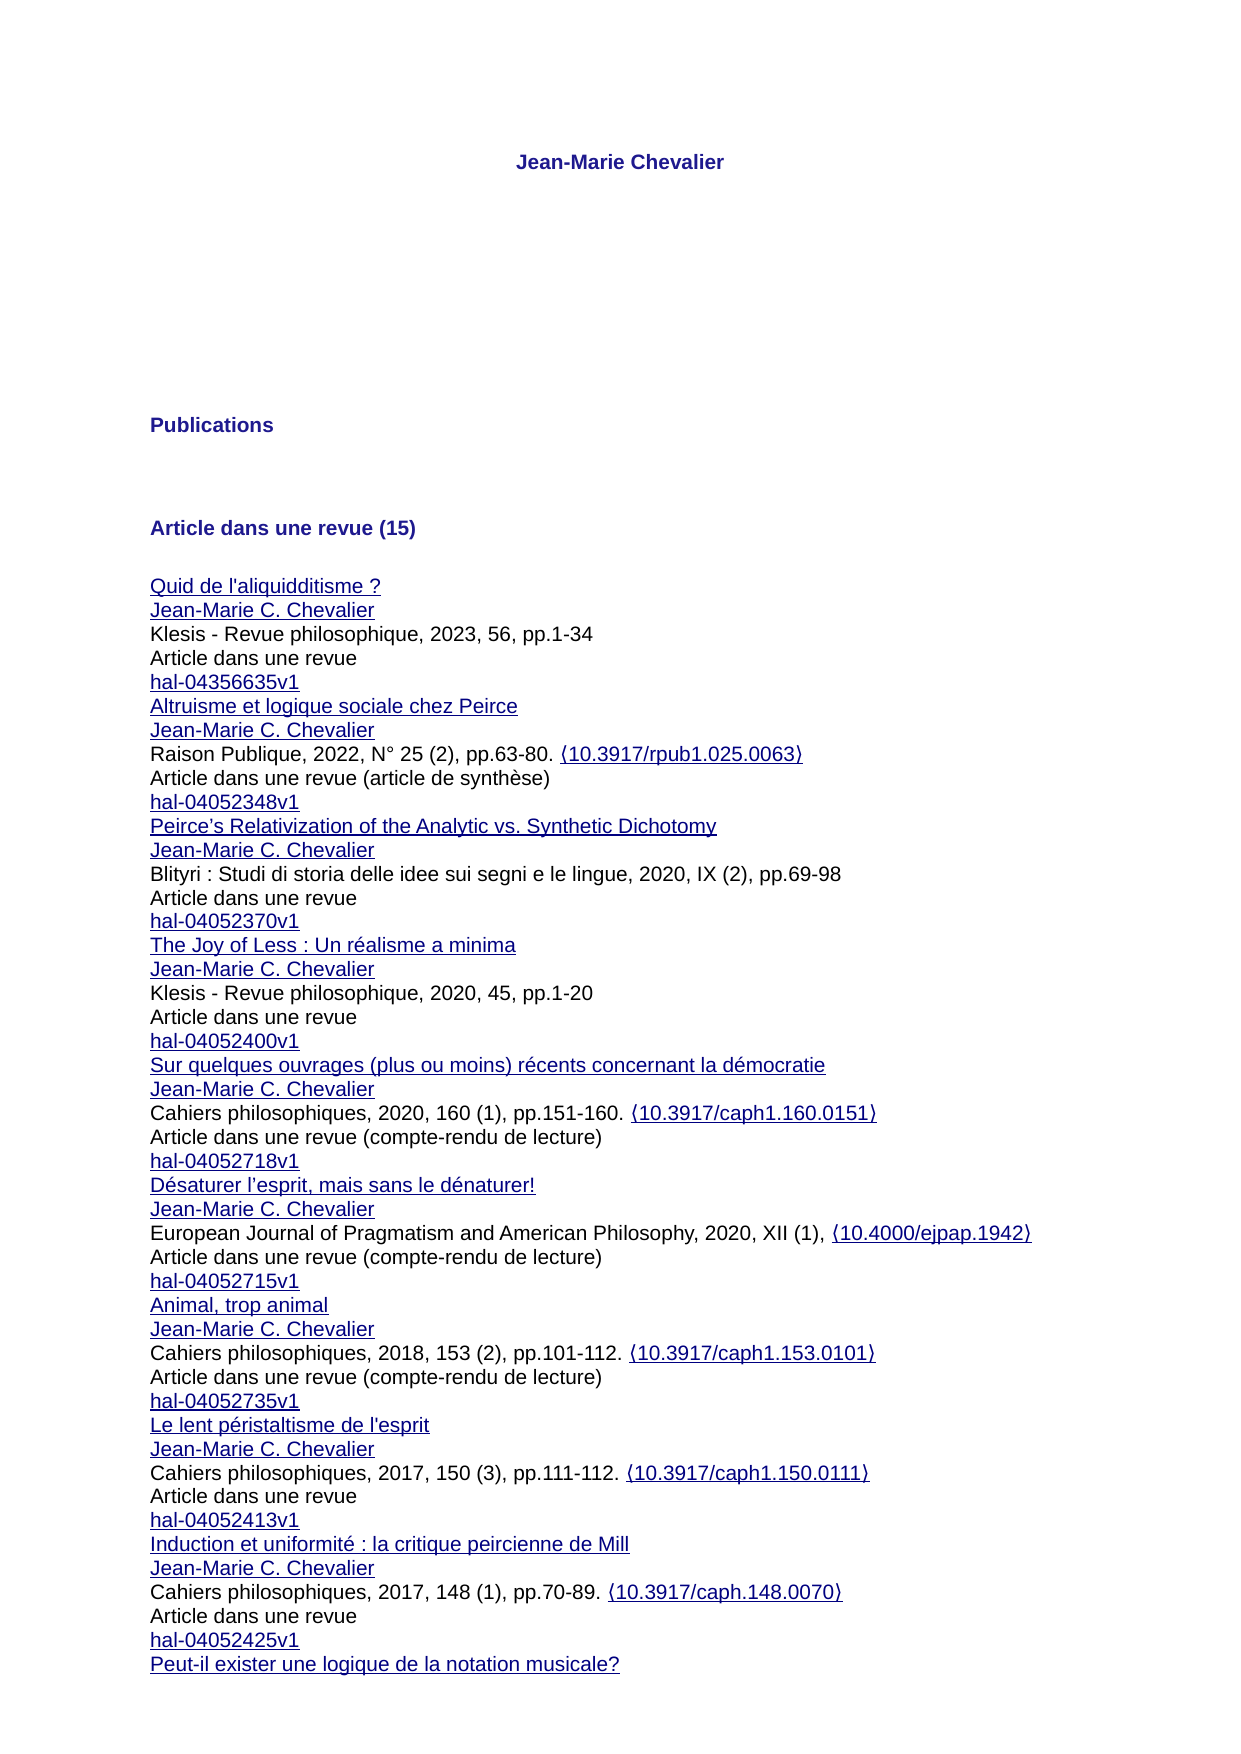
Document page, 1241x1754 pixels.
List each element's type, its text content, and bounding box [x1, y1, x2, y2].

table_cell Le lent péristaltisme de l'esprit Jean-Marie C. Chevalier Cahiers philosophiques, 2017, 150 (3), pp.111-112. ⟨10.3917/caph1.150.0111⟩ Article dans une revue hal-04052413v1 [150, 1413, 1090, 1532]
subtitle Article dans une revue (15) [150, 516, 1090, 539]
table_cell Peirce’s Relativization of the Analytic vs. Synthetic Dichotomy Jean-Marie C. Chevalier Blityri : Studi di storia delle idee sui segni e le lingue, 2020, IX (2), pp.69-98 Article dans une revue hal-04052370v1 [150, 814, 1090, 933]
table_cell Altruisme et logique sociale chez Peirce Jean-Marie C. Chevalier Raison Publique, 2022, N° 25 (2), pp.63-80. ⟨10.3917/rpub1.025.0063⟩ Article dans une revue (article de synthèse) hal-04052348v1 [150, 694, 1090, 813]
table_cell Peut-il exister une logique de la notation musicale? [150, 1652, 1090, 1676]
table_cell Sur quelques ouvrages (plus ou moins) récents concernant la démocratie Jean-Marie C. Chevalier Cahiers philosophiques, 2020, 160 (1), pp.151-160. ⟨10.3917/caph1.160.0151⟩ Article dans une revue (compte-rendu de lecture) hal-04052718v1 [150, 1053, 1090, 1173]
table_cell Désaturer l’esprit, mais sans le dénaturer! Jean-Marie C. Chevalier European Journal of Pragmatism and American Philosophy, 2020, XII (1), ⟨10.4000/ejpap.1942⟩ Article dans une revue (compte-rendu de lecture) hal-04052715v1 [150, 1173, 1090, 1293]
subtitle Jean-Marie Chevalier [150, 150, 1090, 174]
table_cell Animal, trop animal Jean-Marie C. Chevalier Cahiers philosophiques, 2018, 153 (2), pp.101-112. ⟨10.3917/caph1.153.0101⟩ Article dans une revue (compte-rendu de lecture) hal-04052735v1 [150, 1293, 1090, 1412]
table_cell The Joy of Less : Un réalisme a minima Jean-Marie C. Chevalier Klesis - Revue philosophique, 2020, 45, pp.1-20 Article dans une revue hal-04052400v1 [150, 933, 1090, 1053]
subtitle Publications [150, 412, 1090, 436]
table_cell Induction et uniformité : la critique peircienne de Mill Jean-Marie C. Chevalier Cahiers philosophiques, 2017, 148 (1), pp.70-89. ⟨10.3917/caph.148.0070⟩ Article dans une revue hal-04052425v1 [150, 1532, 1090, 1652]
table_header Quid de l'aliquidditisme ? Jean-Marie C. Chevalier Klesis - Revue philosophique, 2023, 56, pp.1-34 Article dans une revue hal-04356635v1 [150, 574, 1090, 694]
